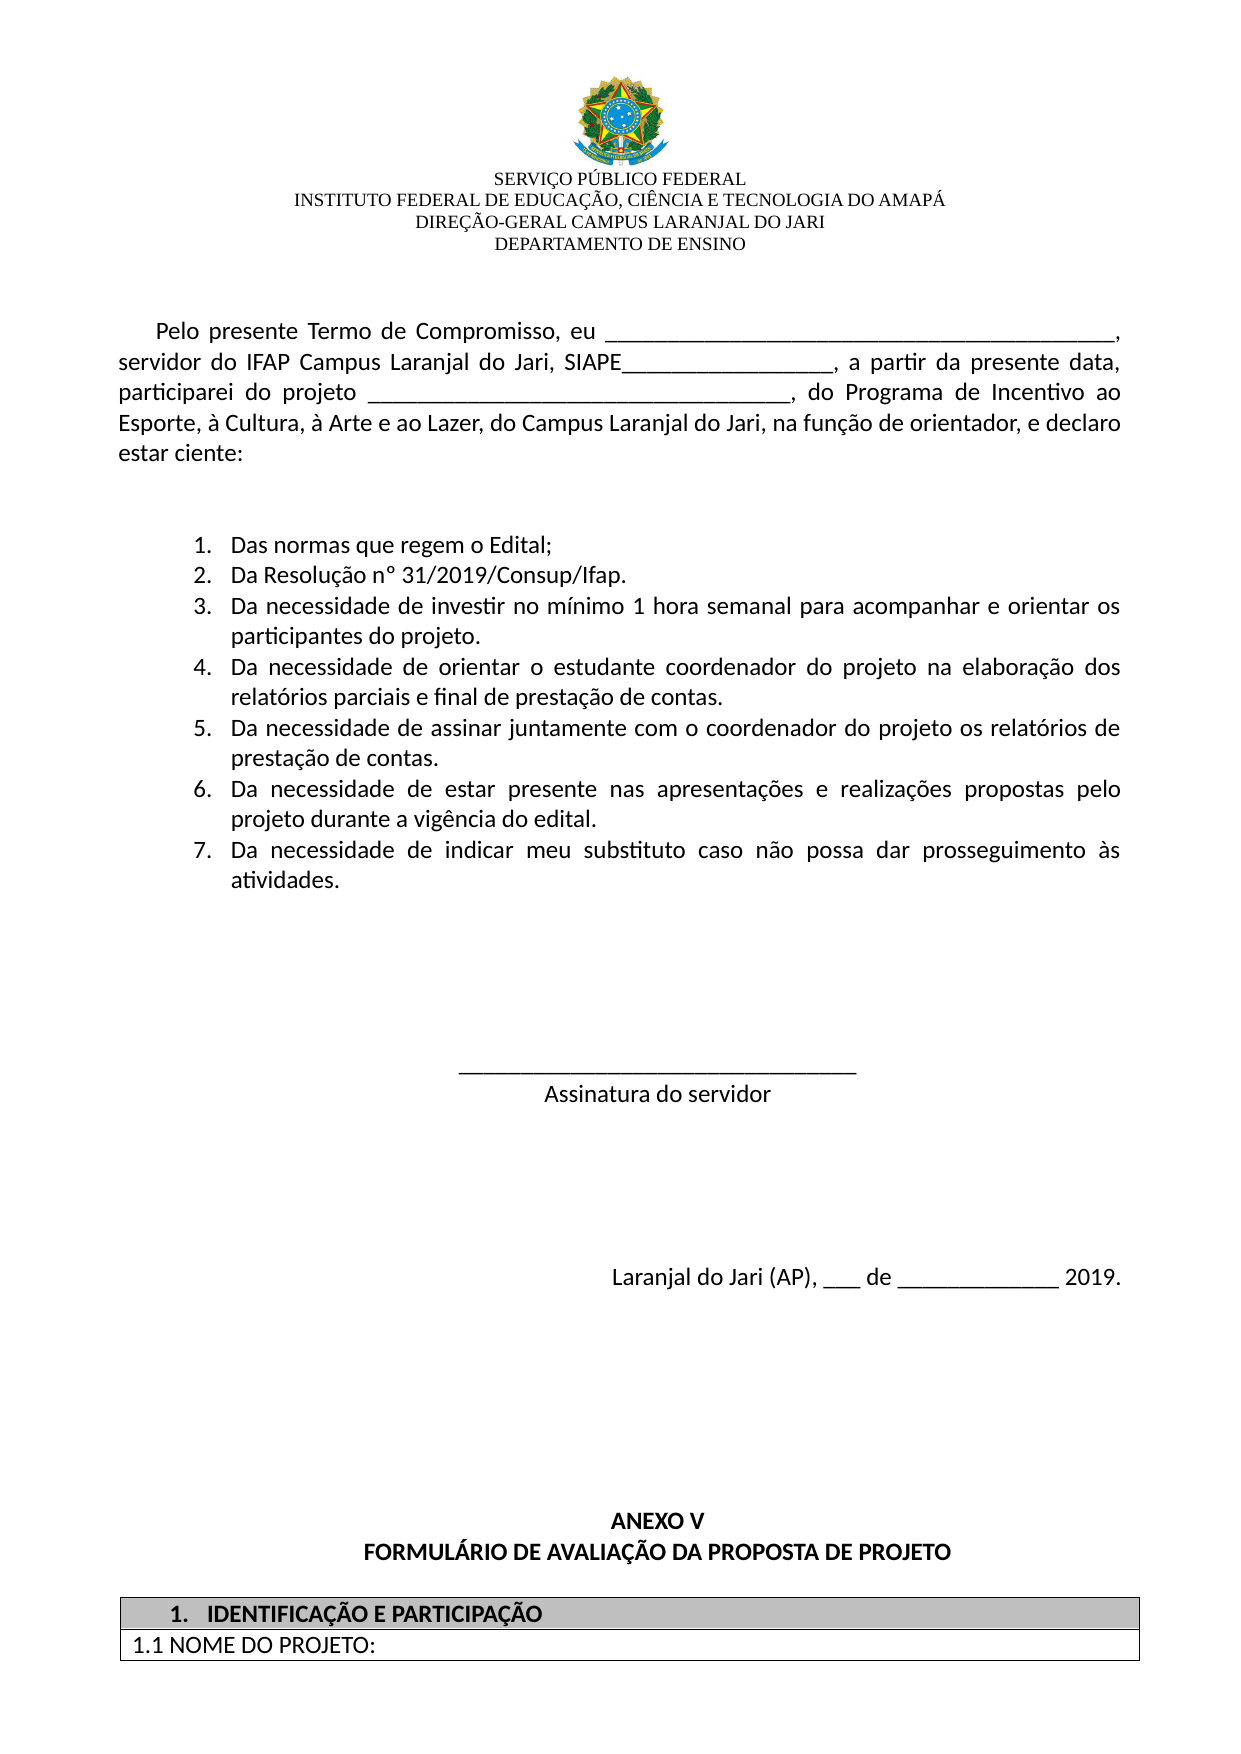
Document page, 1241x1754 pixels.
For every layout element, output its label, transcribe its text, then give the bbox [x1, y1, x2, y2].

list ANEXO V [193, 1505, 1122, 1536]
list Da necessidade de estar presente nas apresentações e realizações propostas pelo projeto durante a vigência do edital. [193, 773, 1122, 834]
table_cell 1.1 NOME DO PROJETO: [121, 1630, 1139, 1660]
list Da necessidade de indicar meu substituto caso não possa dar prosseguimento às atividades. [193, 834, 1122, 895]
list Da necessidade de assinar juntamente com o coordenador do projeto os relatórios de prestação de contas. [193, 712, 1122, 773]
list Da Resolução nº 31/2019/Consup/Ifap. [193, 559, 1122, 590]
list Laranjal do Jari (AP), ___ de _____________ 2019. [193, 1261, 1122, 1292]
table_header IDENTIFICAÇÃO E PARTICIPAÇÃO [121, 1598, 1139, 1628]
list Da necessidade de investir no mínimo 1 hora semanal para acompanhar e orientar os participantes do projeto. [193, 590, 1122, 651]
list FORMULÁRIO DE AVALIAÇÃO DA PROPOSTA DE PROJETO [193, 1536, 1122, 1566]
list Da necessidade de orientar o estudante coordenador do projeto na elaboração dos relatórios parciais e final de prestação de contas. [193, 651, 1122, 712]
list ________________________________ [193, 1048, 1122, 1078]
list Assinatura do servidor [193, 1078, 1122, 1109]
list Das normas que regem o Edital; [193, 529, 1122, 559]
list Pelo presente Termo de Compromisso, eu _________________________________________, servidor do IFAP Campus Laranjal do Jari, SIAPE_________________, a partir da presente data, participarei do projeto __________________________________, do Programa de Incentivo ao Esporte, à Cultura, à Arte e ao Lazer, do Campus Laranjal do Jari, na função de orientador, e declaro estar ciente: [118, 315, 1122, 468]
